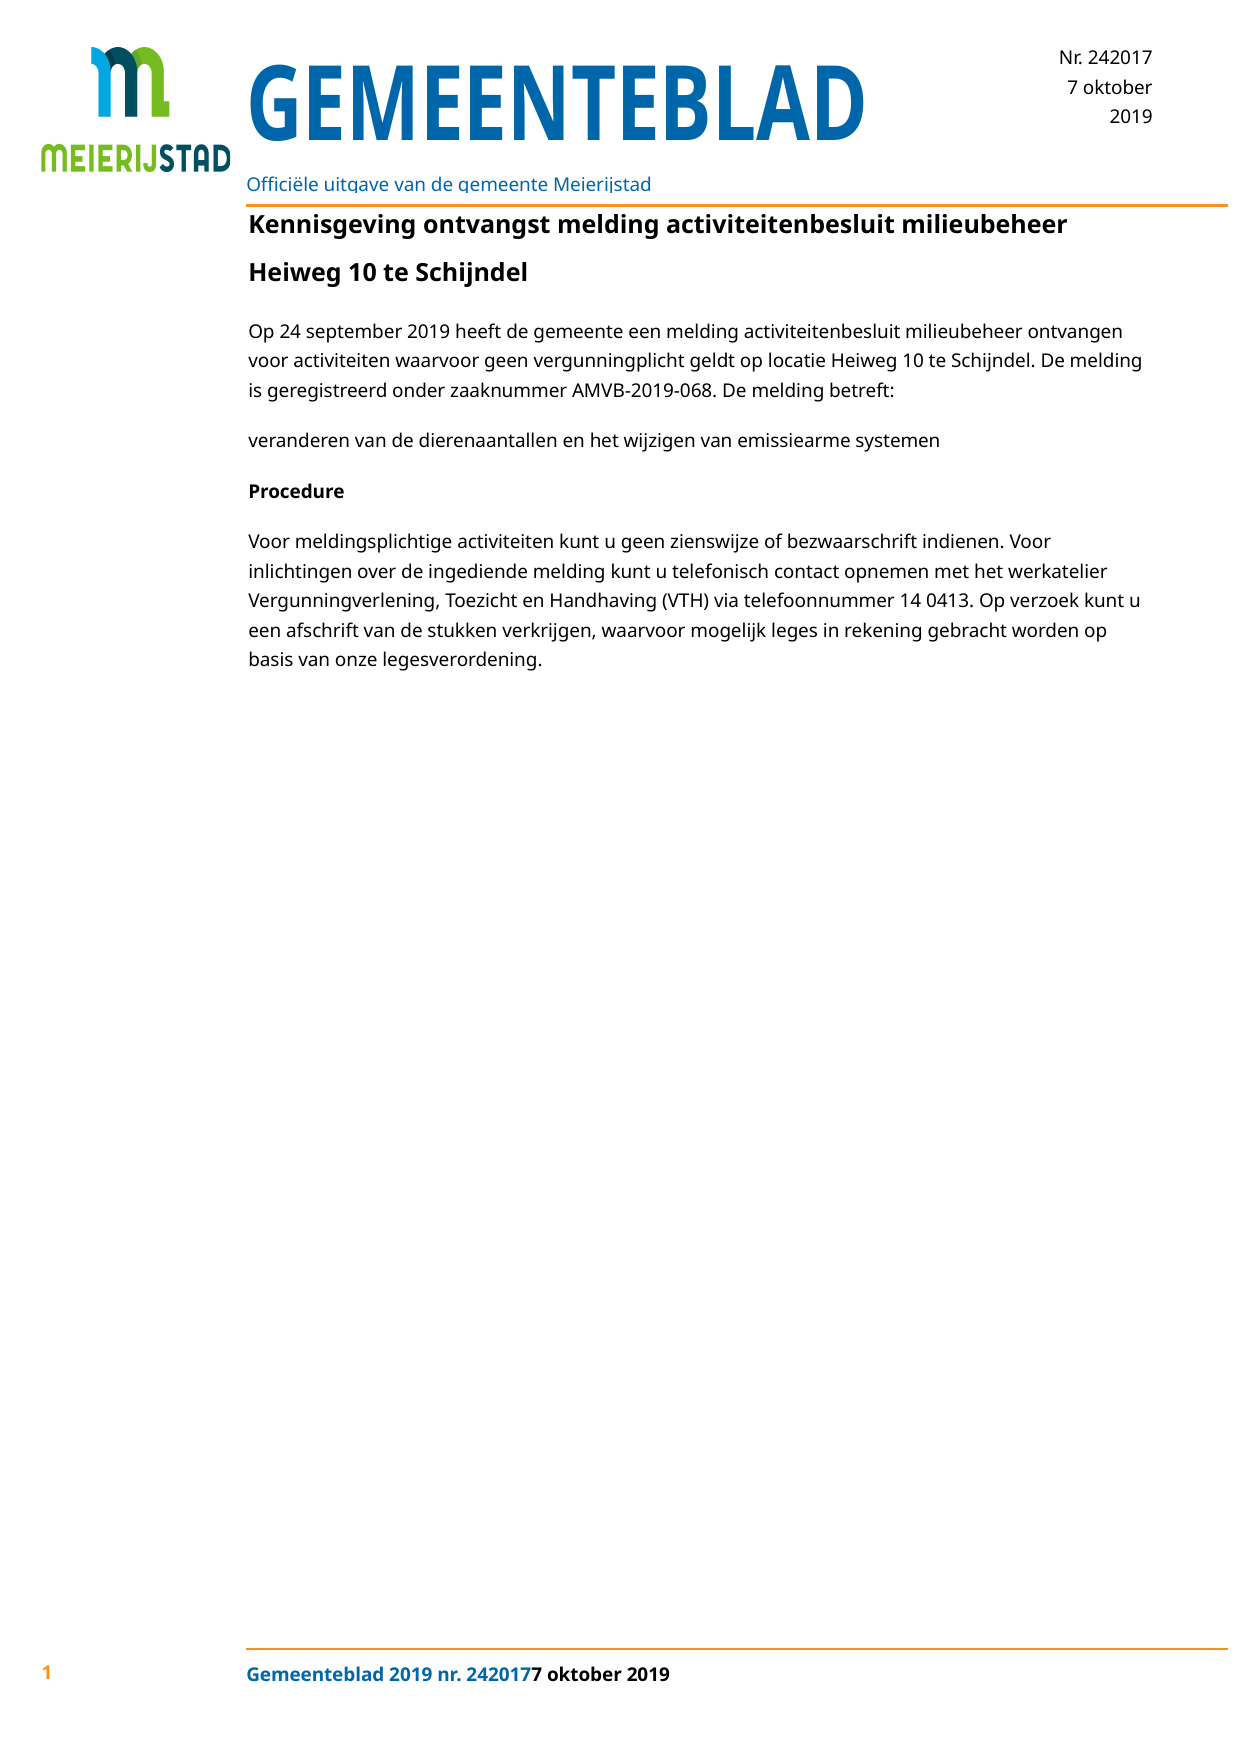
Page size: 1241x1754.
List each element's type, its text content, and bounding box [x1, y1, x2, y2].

text Voor meldingsplichtige activiteiten kunt u geen zienswijze of bezwaarschrift indienen. Voor inlichtingen over de ingediende melding kunt u telefonisch contact opnemen met het werkatelier Vergunningverlening, Toezicht en Handhaving (VTH) via telefoonnummer 14 0413. Op verzoek kunt u een afschrift van de stukken verkrijgen, waarvoor mogelijk leges in rekening gebracht worden op basis van onze legesverordening. [248, 528, 1152, 672]
text Op 24 september 2019 heeft de gemeente een melding activiteitenbesluit milieubeheer ontvangen voor activiteiten waarvoor geen vergunningplicht geldt op locatie Heiweg 10 te Schijndel. De melding is geregistreerd onder zaaknummer AMVB-2019-068. De melding betreft: [248, 318, 1152, 403]
picture [41, 47, 231, 172]
text Kennisgeving ontvangst melding activiteitenbesluit milieubeheer Heiweg 10 te Schijndel [248, 207, 1152, 288]
text veranderen van de dierenaantallen en het wijzigen van emissiearme systemen [248, 427, 1152, 453]
text Procedure [248, 478, 1152, 504]
